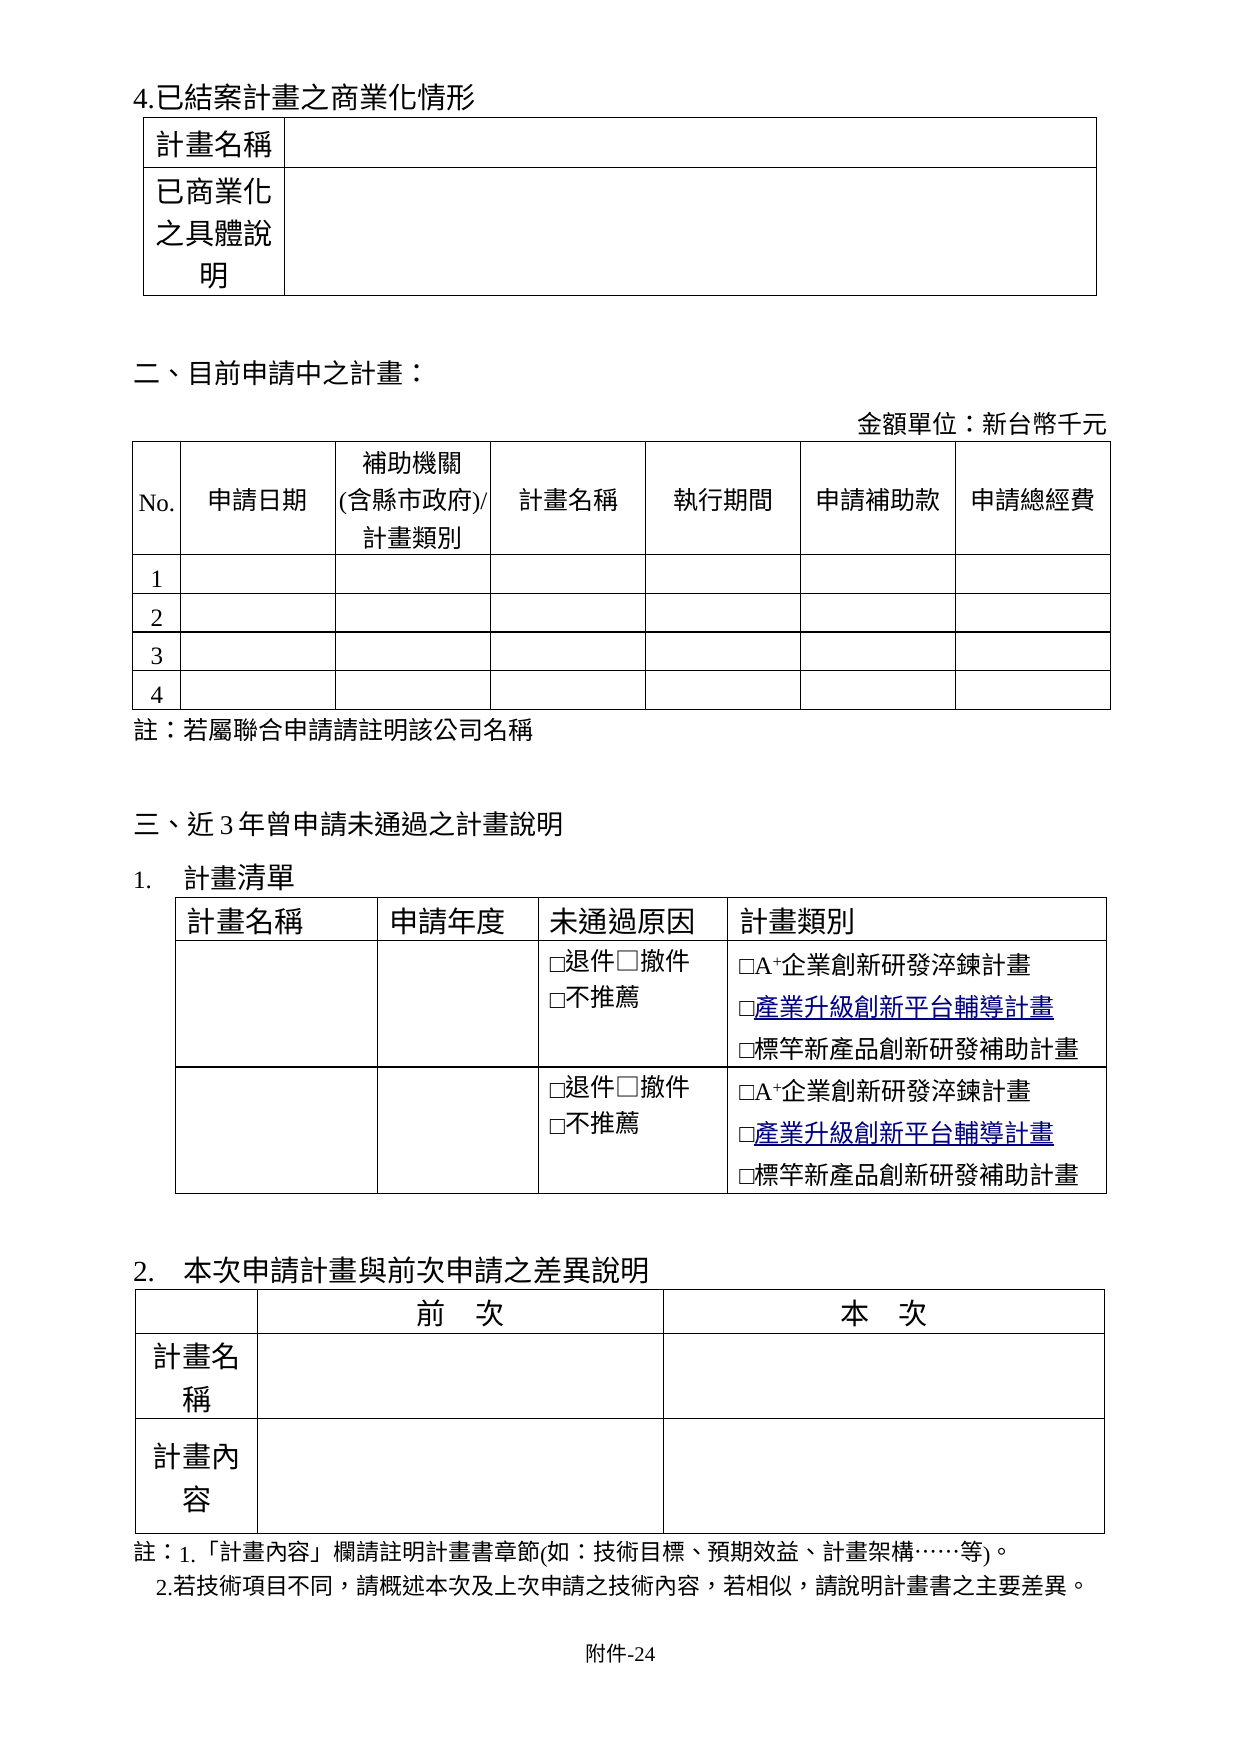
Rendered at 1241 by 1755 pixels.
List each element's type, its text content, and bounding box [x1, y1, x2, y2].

table_cell □退件□撤件 □不推薦 [539, 1068, 727, 1192]
table_cell [285, 168, 1096, 295]
table_cell [181, 555, 335, 593]
table_cell 1 [133, 555, 180, 593]
table_cell [491, 633, 645, 670]
table_cell 4 [133, 671, 180, 708]
table_cell [336, 555, 490, 593]
table_cell [181, 594, 335, 631]
table_cell 2 [133, 594, 180, 631]
text 註：若屬聯合申請請註明該公司名稱 [133, 710, 1107, 747]
text 金額單位：新台幣千元 [133, 404, 1107, 441]
table_cell 已商業化之具體說明 [144, 168, 284, 295]
table_cell [801, 555, 955, 593]
text 二、目前申請中之計畫： [133, 350, 1107, 392]
table_cell [336, 671, 490, 708]
table_cell [491, 555, 645, 593]
table_cell [336, 594, 490, 631]
table_header 計畫名稱 [491, 442, 645, 554]
table_cell [646, 671, 800, 708]
table_cell [181, 671, 335, 708]
table_cell [378, 1068, 538, 1192]
table_header 計畫名稱 [144, 118, 284, 167]
list 本次申請計畫與前次申請之差異說明 [133, 1248, 1107, 1289]
table_header 前 次 [258, 1290, 663, 1333]
table_cell [801, 633, 955, 670]
table_cell [956, 555, 1110, 593]
text 三、近3年曾申請未通過之計畫說明 [133, 801, 1107, 843]
table_header 計畫類別 [728, 898, 1106, 940]
table_cell 計畫名稱 [136, 1334, 257, 1418]
text 註：1.「計畫內容」欄請註明計畫書章節(如：技術目標、預期效益、計畫架構……等)。 [133, 1534, 1149, 1567]
table_header 申請補助款 [801, 442, 955, 554]
table_header [136, 1290, 257, 1333]
table_header 計畫名稱 [176, 898, 377, 940]
table_cell □退件□撤件 □不推薦 [539, 941, 727, 1066]
text 2.若技術項目不同，請概述本次及上次申請之技術內容，若相似，請說明計畫書之主要差異。 [133, 1567, 1149, 1601]
table_cell [181, 633, 335, 670]
table_cell [336, 633, 490, 670]
table_cell [801, 594, 955, 631]
table_cell 計畫內容 [136, 1419, 257, 1533]
table_header 未通過原因 [539, 898, 727, 940]
table_cell [664, 1419, 1104, 1533]
table_header 申請日期 [181, 442, 335, 554]
table_cell [258, 1419, 663, 1533]
table_cell [646, 633, 800, 670]
table_cell □A+企業創新研發淬鍊計畫 □產業升級創新平台輔導計畫 □標竿新產品創新研發補助計畫 [728, 1068, 1106, 1192]
table_cell [491, 671, 645, 708]
table_header [285, 118, 1096, 167]
table_cell [956, 671, 1110, 708]
table_header 申請總經費 [956, 442, 1110, 554]
table_header No. [133, 442, 180, 554]
table_cell 3 [133, 633, 180, 670]
table_header 申請年度 [378, 898, 538, 940]
table_cell [378, 941, 538, 1066]
list 計畫清單 [133, 855, 1107, 897]
table_cell [491, 594, 645, 631]
table_cell [646, 555, 800, 593]
text 4.已結案計畫之商業化情形 [133, 75, 1107, 117]
table_cell [801, 671, 955, 708]
table_header 補助機關 (含縣市政府)/計畫類別 [336, 442, 490, 554]
table_cell □A+企業創新研發淬鍊計畫 □產業升級創新平台輔導計畫 □標竿新產品創新研發補助計畫 [728, 941, 1106, 1066]
table_cell [176, 1068, 377, 1192]
table_cell [956, 633, 1110, 670]
table_cell [176, 941, 377, 1066]
table_cell [258, 1334, 663, 1418]
table_cell [956, 594, 1110, 631]
table_header 執行期間 [646, 442, 800, 554]
table_header 本 次 [664, 1290, 1104, 1333]
table_cell [664, 1334, 1104, 1418]
table_cell [646, 594, 800, 631]
